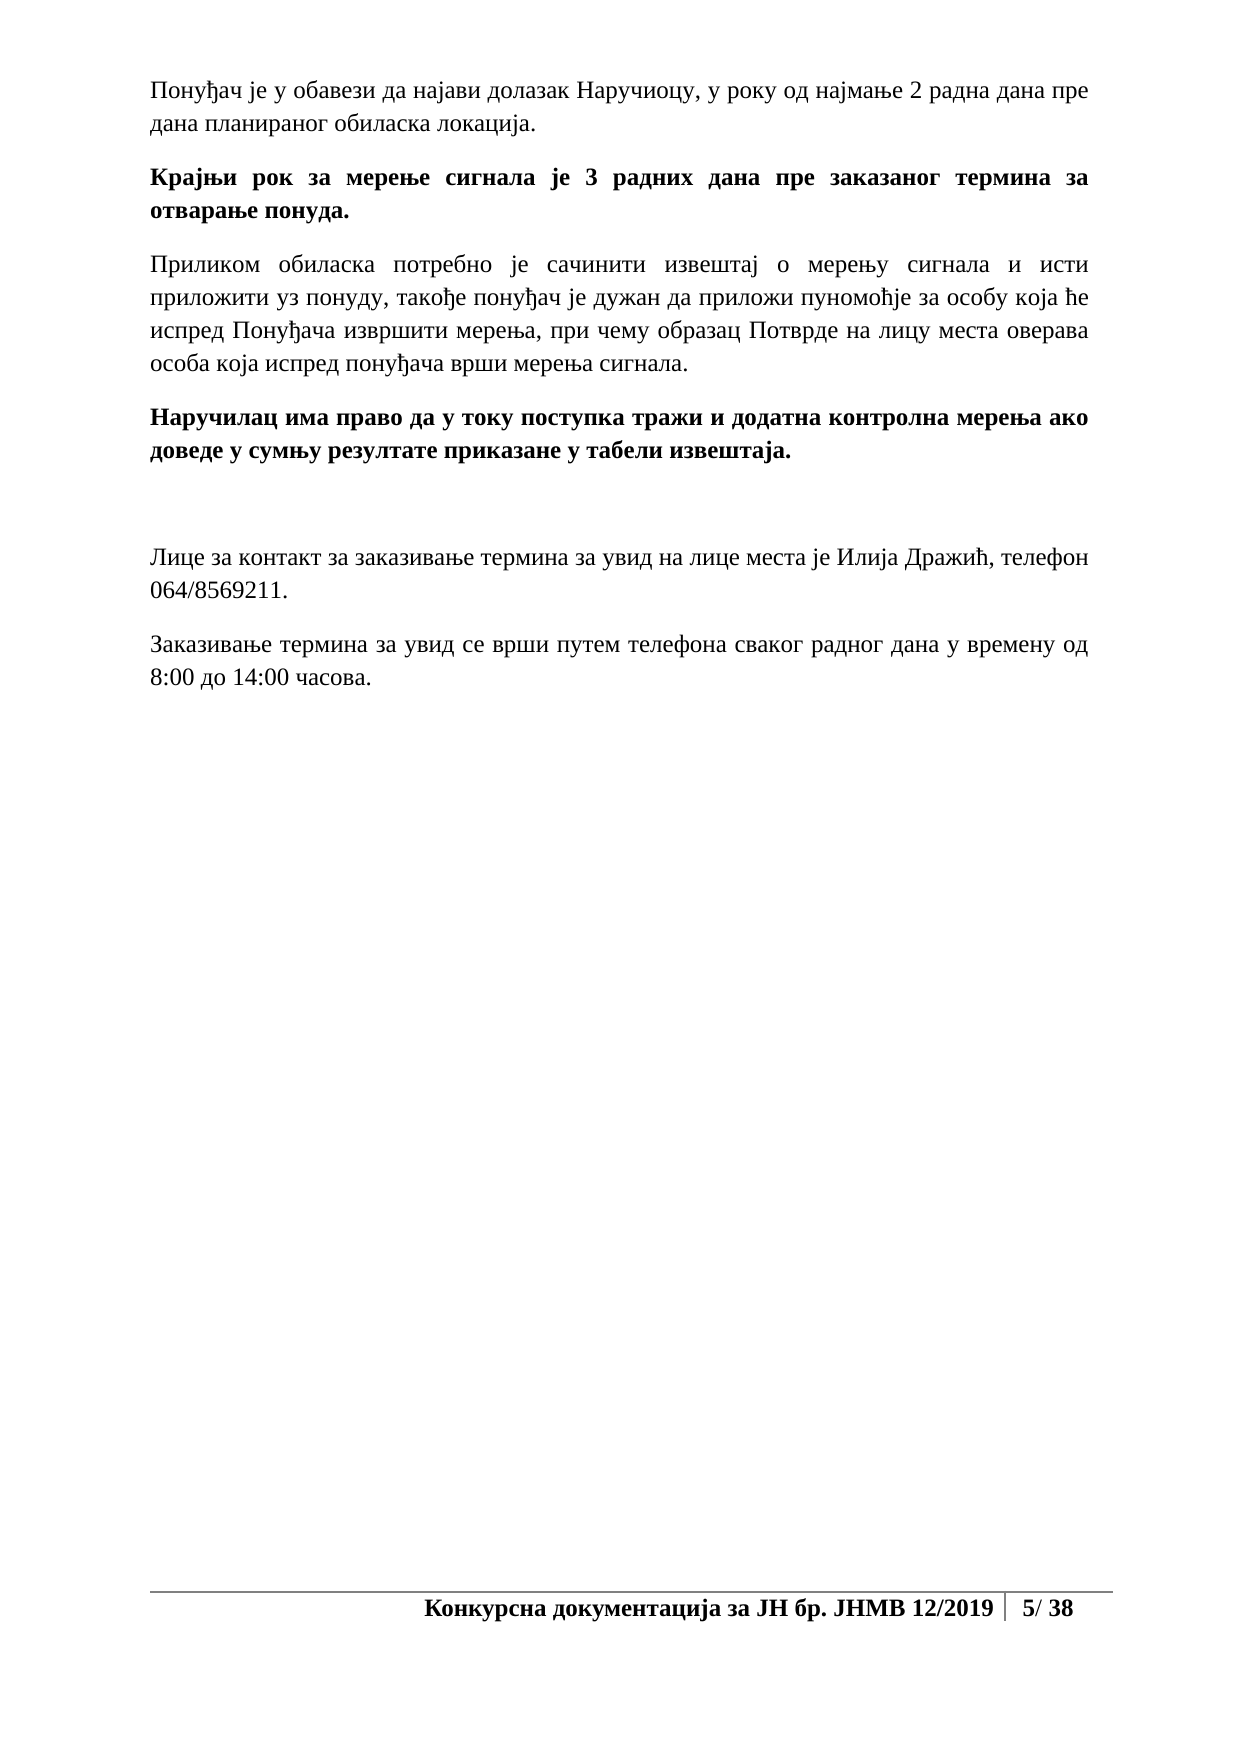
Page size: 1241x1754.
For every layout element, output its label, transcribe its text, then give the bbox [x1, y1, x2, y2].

text Понуђач је у обавези да најави долазак Наручиоцу, у року од најмање 2 радна дана пре дана планираног обиласка локација. [150, 75, 1090, 137]
text Лице за контакт за заказивање термина за увид на лице места је Илија Дражић, телефон 064/8569211. [150, 542, 1090, 604]
text Крајњи рок за мерење сигнала је 3 радних дана пре заказаног термина за отварање понуда. [150, 162, 1090, 224]
text Приликом обиласка потребно је сачинити извештај о мерењу сигнала и исти приложити уз понуду, такође понуђач је дужан да приложи пуномоћје за особу која ће испред Понуђача извршити мерења, при чему образац Потврде на лицу места оверава особа која испред понуђача врши мерења сигнала. [150, 249, 1090, 377]
text Заказивање термина за увид се врши путем телефона сваког радног дана у времену од 8:00 до 14:00 часова. [150, 629, 1090, 691]
text Наручилац има право да у току поступка тражи и додатна контролна мерења ако доведе у сумњу резултате приказане у табели извештаја. [150, 402, 1090, 463]
